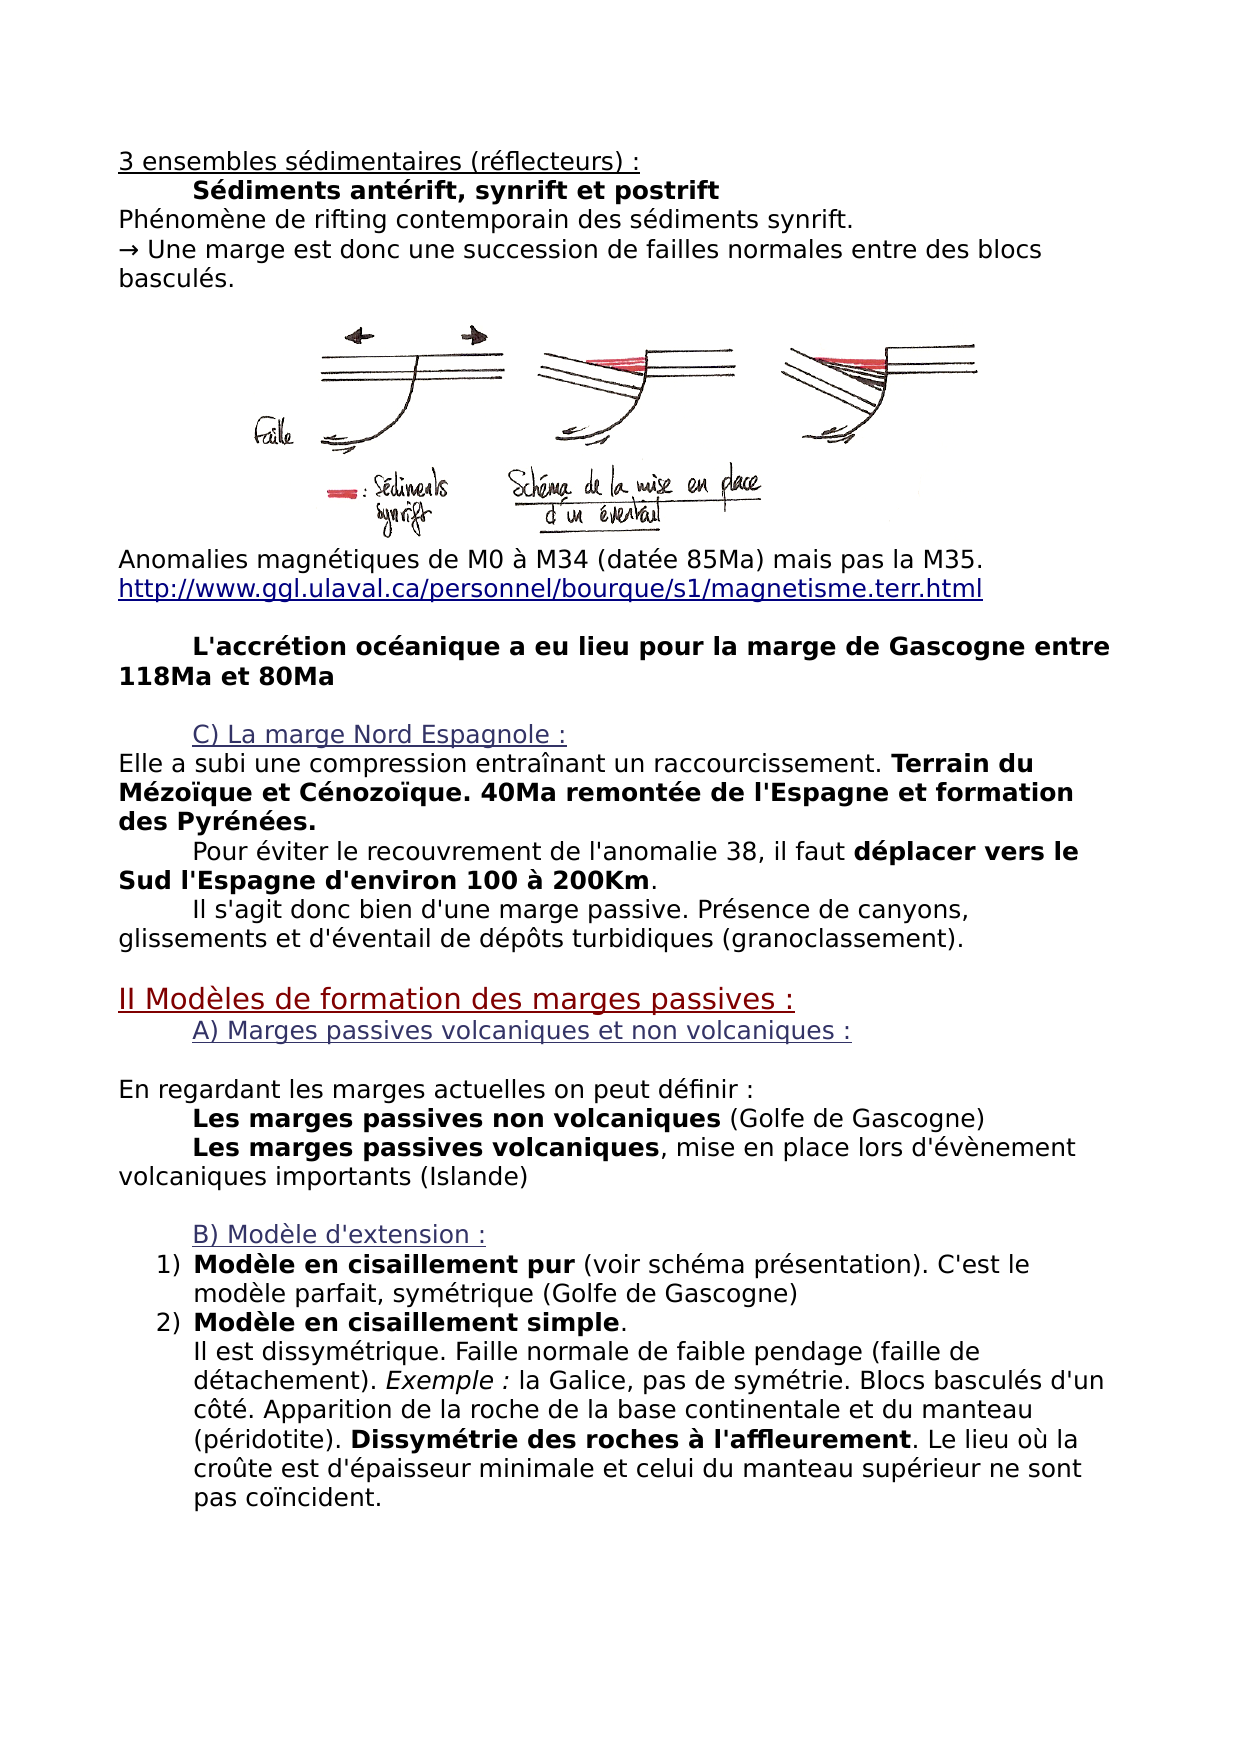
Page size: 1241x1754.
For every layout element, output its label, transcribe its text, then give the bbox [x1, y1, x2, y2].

text Les marges passives non volcaniques (Golfe de Gascogne) [118, 1104, 1122, 1133]
text Phénomène de rifting contemporain des sédiments synrift. [118, 206, 1122, 235]
text Pour éviter le recouvrement de l'anomalie 38, il faut déplacer vers le Sud l'Espagne d'environ 100 à 200Km. [118, 837, 1122, 895]
text Anomalies magnétiques de M0 à M34 (datée 85Ma) mais pas la M35. [118, 293, 1122, 574]
text En regardant les marges actuelles on peut définir : [118, 1075, 1122, 1104]
text http://www.ggl.ulaval.ca/personnel/bourque/s1/magnetisme.terr.html [118, 574, 1122, 603]
text C) La marge Nord Espagnole : [118, 720, 1122, 749]
text Il s'agit donc bien d'une marge passive. Présence de canyons, glissements et d'éventail de dépôts turbidiques (granoclassement). [118, 895, 1122, 953]
text II Modèles de formation des marges passives : [118, 982, 1122, 1016]
list Il est dissymétrique. Faille normale de faible pendage (faille de détachement). Exemple : la Galice, pas de symétrie. Blocs basculés d'un côté. Apparition de la roche de la base continentale et du manteau (péridotite). Dissymétrie des roches à l'affleurement. Le lieu où la croûte est d'épaisseur minimale et celui du manteau supérieur ne sont pas coïncident. [156, 1337, 1122, 1512]
text 3 ensembles sédimentaires (réflecteurs) : [118, 147, 1122, 176]
text Les marges passives volcaniques, mise en place lors d'évènement volcaniques importants (Islande) [118, 1133, 1122, 1191]
text Elle a subi une compression entraînant un raccourcissement. Terrain du Mézoïque et Cénozoïque. 40Ma remontée de l'Espagne et formation des Pyrénées. [118, 749, 1122, 837]
text L'accrétion océanique a eu lieu pour la marge de Gascogne entre 118Ma et 80Ma [118, 632, 1122, 691]
text B) Modèle d'extension : [118, 1221, 1122, 1250]
text A) Marges passives volcaniques et non volcaniques : [118, 1016, 1122, 1046]
list Modèle en cisaillement simple. [156, 1308, 1122, 1337]
text → Une marge est donc une succession de failles normales entre des blocs basculés. [118, 235, 1122, 293]
list Modèle en cisaillement pur (voir schéma présentation). C'est le modèle parfait, symétrique (Golfe de Gascogne) [156, 1250, 1122, 1308]
text Sédiments antérift, synrift et postrift [118, 176, 1122, 206]
